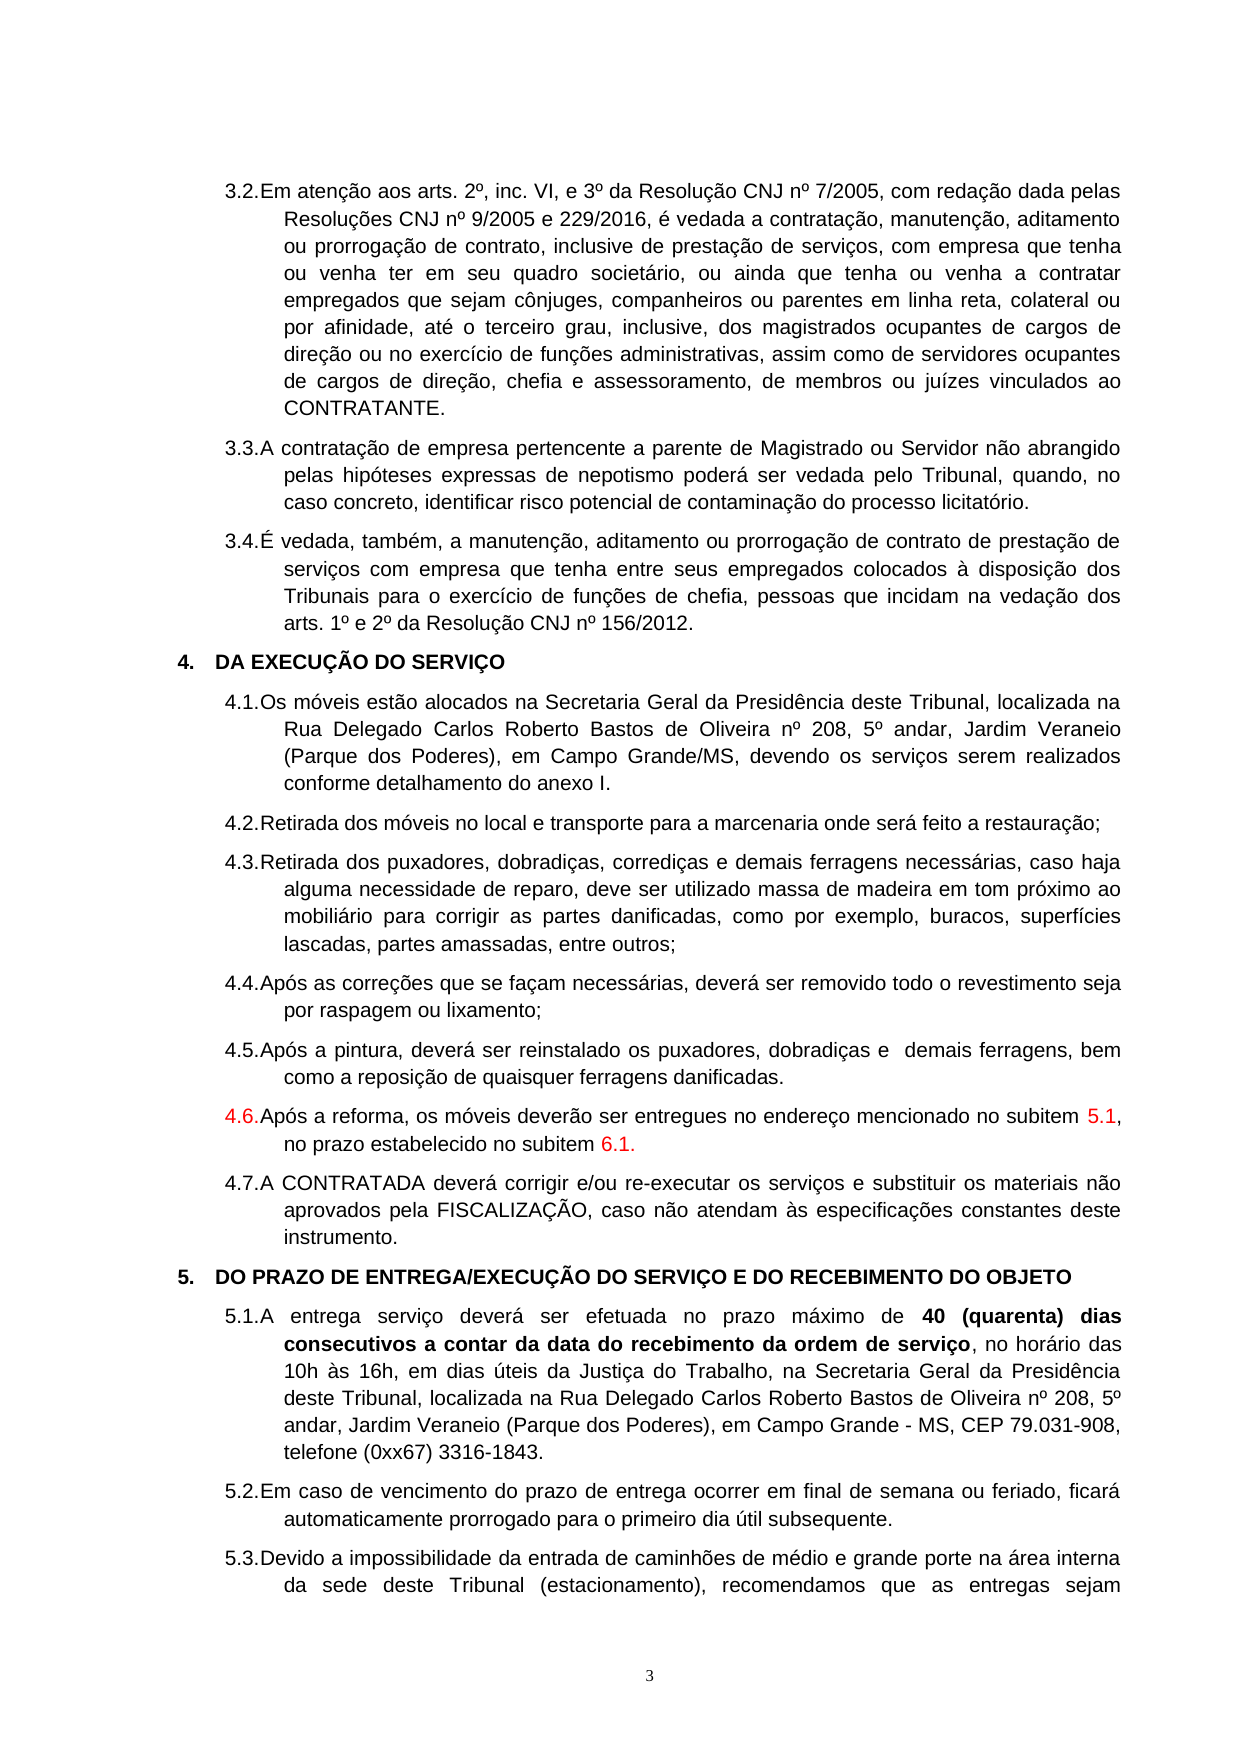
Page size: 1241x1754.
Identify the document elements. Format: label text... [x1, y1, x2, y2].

subtitle A entrega serviço deverá ser efetuada no prazo máximo de 40 (quarenta) dias consecutivos a contar da data do recebimento da ordem de serviço, no horário das 10h às 16h, em dias úteis da Justiça do Trabalho, na Secretaria Geral da Presidência deste Tribunal, localizada na Rua Delegado Carlos Roberto Bastos de Oliveira nº 208, 5º andar, Jardim Veraneio (Parque dos Poderes), em Campo Grande - MS, CEP 79.031-908, telefone (0xx67) 3316-1843. [224, 1302, 1122, 1465]
list DA EXECUÇÃO DO SERVIÇO [177, 648, 1122, 675]
subtitle É vedada, também, a manutenção, aditamento ou prorrogação de contrato de prestação de serviços com empresa que tenha entre seus empregados colocados à disposição dos Tribunais para o exercício de funções de chefia, pessoas que incidam na vedação dos arts. 1º e 2º da Resolução CNJ nº 156/2012. [224, 527, 1122, 636]
subtitle Retirada dos móveis no local e transporte para a marcenaria onde será feito a restauração; [224, 808, 1122, 836]
subtitle Após a reforma, os móveis deverão ser entregues no endereço mencionado no subitem 5.1, no prazo estabelecido no subitem 6.1. [224, 1102, 1122, 1156]
subtitle Retirada dos puxadores, dobradiças, corrediças e demais ferragens necessárias, caso haja alguma necessidade de reparo, deve ser utilizado massa de madeira em tom próximo ao mobiliário para corrigir as partes danificadas, como por exemplo, buracos, superfícies lascadas, partes amassadas, entre outros; [224, 848, 1122, 956]
subtitle A contratação de empresa pertencente a parente de Magistrado ou Servidor não abrangido pelas hipóteses expressas de nepotismo poderá ser vedada pelo Tribunal, quando, no caso concreto, identificar risco potencial de contaminação do processo licitatório. [224, 433, 1122, 515]
subtitle Os móveis estão alocados na Secretaria Geral da Presidência deste Tribunal, localizada na Rua Delegado Carlos Roberto Bastos de Oliveira nº 208, 5º andar, Jardim Veraneio (Parque dos Poderes), em Campo Grande/MS, devendo os serviços serem realizados conforme detalhamento do anexo I. [224, 688, 1122, 796]
subtitle Em atenção aos arts. 2º, inc. VI, e 3º da Resolução CNJ nº 7/2005, com redação dada pelas Resoluções CNJ nº 9/2005 e 229/2016, é vedada a contratação, manutenção, aditamento ou prorrogação de contrato, inclusive de prestação de serviços, com empresa que tenha ou venha ter em seu quadro societário, ou ainda que tenha ou venha a contratar empregados que sejam cônjuges, companheiros ou parentes em linha reta, colateral ou por afinidade, até o terceiro grau, inclusive, dos magistrados ocupantes de cargos de direção ou no exercício de funções administrativas, assim como de servidores ocupantes de cargos de direção, chefia e assessoramento, de membros ou juízes vinculados ao CONTRATANTE. [224, 177, 1122, 421]
subtitle Após a pintura, deverá ser reinstalado os puxadores, dobradiças e demais ferragens, bem como a reposição de quaisquer ferragens danificadas. [224, 1036, 1122, 1090]
subtitle Em caso de vencimento do prazo de entrega ocorrer em final de semana ou feriado, ficará automaticamente prorrogado para o primeiro dia útil subsequente. [224, 1477, 1122, 1531]
subtitle A CONTRATADA deverá corrigir e/ou re-executar os serviços e substituir os materiais não aprovados pela FISCALIZAÇÃO, caso não atendam às especificações constantes deste instrumento. [224, 1169, 1122, 1250]
subtitle Após as correções que se façam necessárias, deverá ser removido todo o revestimento seja por raspagem ou lixamento; [224, 969, 1122, 1023]
subtitle Devido a impossibilidade da entrada de caminhões de médio e grande porte na área interna da sede deste Tribunal (estacionamento), recomendamos que as entregas sejam [224, 1544, 1122, 1598]
list DO PRAZO DE ENTREGA/EXECUÇÃO DO SERVIÇO E DO RECEBIMENTO DO OBJETO [177, 1263, 1122, 1290]
